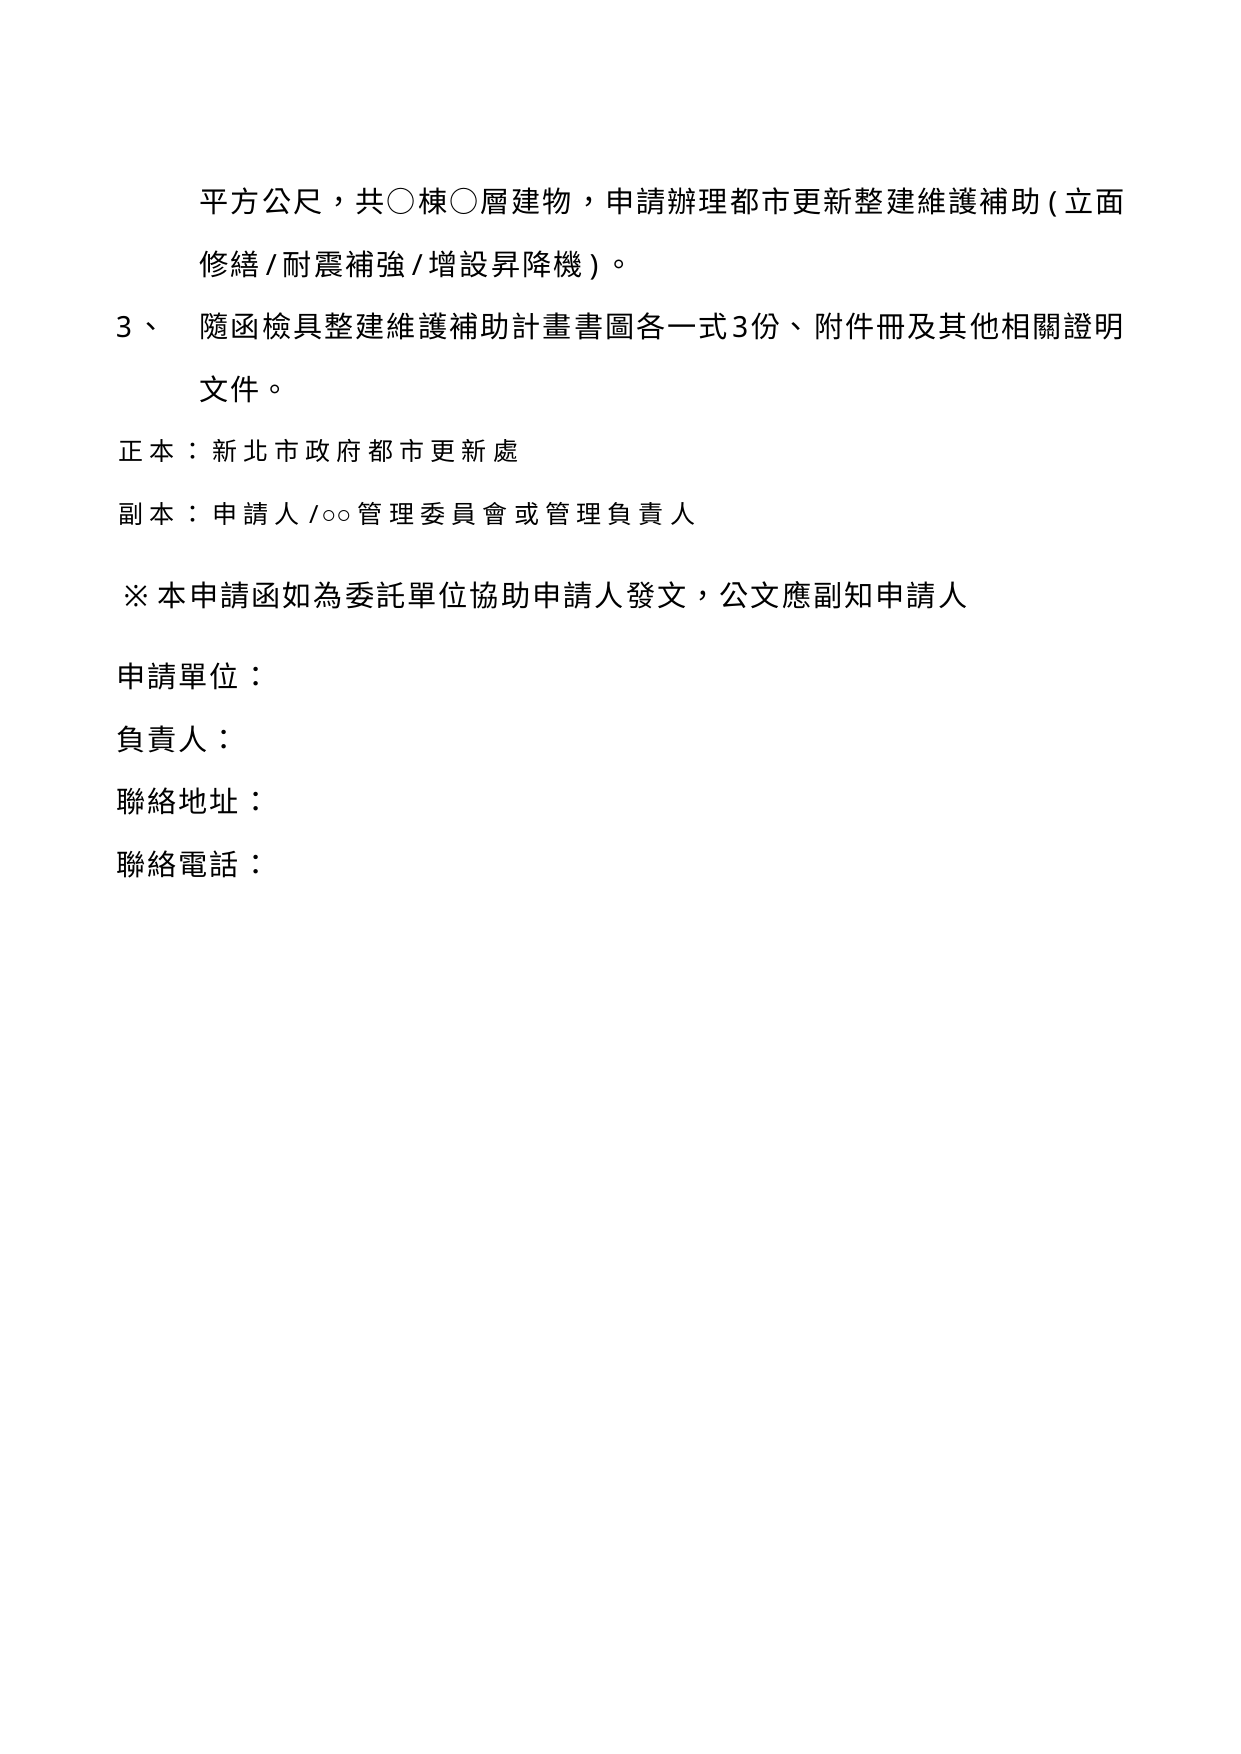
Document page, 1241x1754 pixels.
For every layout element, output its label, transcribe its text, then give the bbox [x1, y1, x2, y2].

list 平方公尺，共○棟○層建物，申請辦理都市更新整建維護補助(立面修繕/耐震補強/增設昇降機)。 [115, 158, 1125, 283]
text 負責人： [115, 696, 1125, 758]
text ※本申請函如為委託單位協助申請人發文，公文應副知申請人 [115, 552, 1125, 614]
text 聯絡地址： [115, 758, 1125, 821]
text 副本：申請人/○○管理委員會或管理負責人 [115, 471, 1125, 533]
text 正本：新北市政府都市更新處 [115, 408, 1125, 471]
text 聯絡電話： [115, 821, 1125, 883]
list 隨函檢具整建維護補助計畫書圖各一式3份、附件冊及其他相關證明文件。 [115, 283, 1125, 408]
text 申請單位： [115, 633, 1125, 696]
